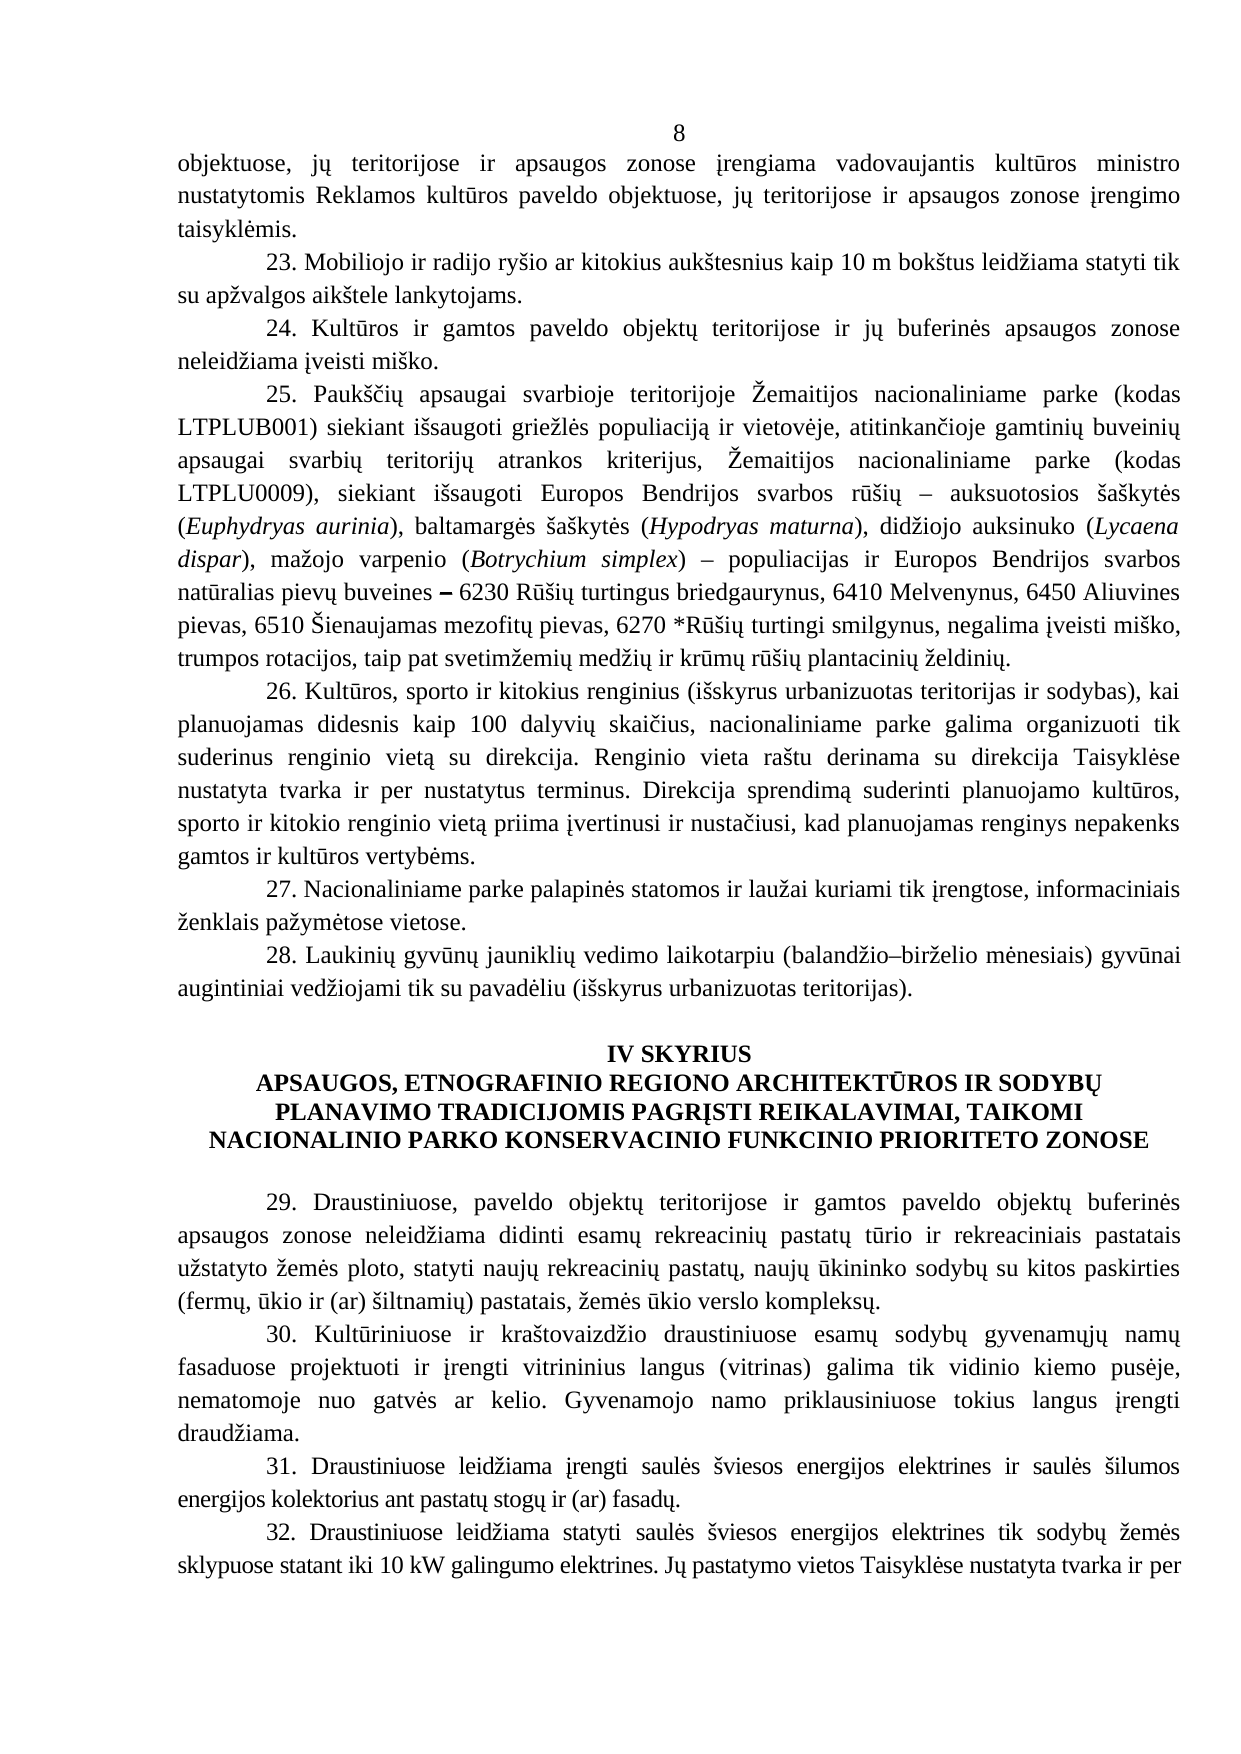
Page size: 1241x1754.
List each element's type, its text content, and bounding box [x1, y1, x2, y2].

text 30. Kultūriniuose ir kraštovaizdžio draustiniuose esamų sodybų gyvenamųjų namų fasaduose projektuoti ir įrengti vitrininius langus (vitrinas) galima tik vidinio kiemo pusėje, nematomoje nuo gatvės ar kelio. Gyvenamojo namo priklausiniuose tokius langus įrengti draudžiama. [177, 1319, 1181, 1447]
text 28. Laukinių gyvūnų jauniklių vedimo laikotarpiu (balandžio–birželio mėnesiais) gyvūnai augintiniai vedžiojami tik su pavadėliu (išskyrus urbanizuotas teritorijas). [177, 940, 1181, 1002]
text 27. Nacionaliniame parke palapinės statomos ir laužai kuriami tik įrengtose, informaciniais ženklais pažymėtose vietose. [177, 874, 1181, 936]
text objektuose, jų teritorijose ir apsaugos zonose įrengiama vadovaujantis kultūros ministro nustatytomis Reklamos kultūros paveldo objektuose, jų teritorijose ir apsaugos zonose įrengimo taisyklėmis. [177, 148, 1181, 242]
text APSAUGOS, ETNOGRAFINIO REGIONO ARCHITEKTŪROS IR SODYBŲ PLANAVIMO TRADICIJOMIS PAGRĮSTI REIKALAVIMAI, TAIKOMI NACIONALINIO PARKO KONSERVACINIO FUNKCINIO PRIORITETO ZONOSE [177, 1068, 1181, 1154]
text 29. Draustiniuose, paveldo objektų teritorijose ir gamtos paveldo objektų buferinės apsaugos zonose neleidžiama didinti esamų rekreacinių pastatų tūrio ir rekreaciniais pastatais užstatyto žemės ploto, statyti naujų rekreacinių pastatų, naujų ūkininko sodybų su kitos paskirties (fermų, ūkio ir (ar) šiltnamių) pastatais, žemės ūkio verslo kompleksų. [177, 1187, 1181, 1315]
text 32. Draustiniuose leidžiama statyti saulės šviesos energijos elektrines tik sodybų žemės sklypuose statant iki 10 kW galingumo elektrines. Jų pastatymo vietos Taisyklėse nustatyta tvarka ir per [177, 1517, 1181, 1579]
text 26. Kultūros, sporto ir kitokius renginius (išskyrus urbanizuotas teritorijas ir sodybas), kai planuojamas didesnis kaip 100 dalyvių skaičius, nacionaliniame parke galima organizuoti tik suderinus renginio vietą su direkcija. Renginio vieta raštu derinama su direkcija Taisyklėse nustatyta tvarka ir per nustatytus terminus. Direkcija sprendimą suderinti planuojamo kultūros, sporto ir kitokio renginio vietą priima įvertinusi ir nustačiusi, kad planuojamas renginys nepakenks gamtos ir kultūros vertybėms. [177, 676, 1181, 870]
text 25. Paukščių apsaugai svarbioje teritorijoje Žemaitijos nacionaliniame parke (kodas LTPLUB001) siekiant išsaugoti griežlės populiaciją ir vietovėje, atitinkančioje gamtinių buveinių apsaugai svarbių teritorijų atrankos kriterijus, Žemaitijos nacionaliniame parke (kodas LTPLU0009), siekiant išsaugoti Europos Bendrijos svarbos rūšių – auksuotosios šaškytės (Euphydryas aurinia), baltamargės šaškytės (Hypodryas maturna), didžiojo auksinuko (Lycaena dispar), mažojo varpenio (Botrychium simplex) – populiacijas ir Europos Bendrijos svarbos natūralias pievų buveines – 6230 Rūšių turtingus briedgaurynus, 6410 Melvenynus, 6450 Aliuvines pievas, 6510 Šienaujamas mezofitų pievas, 6270 *Rūšių turtingi smilgynus, negalima įveisti miško, trumpos rotacijos, taip pat svetimžemių medžių ir krūmų rūšių plantacinių želdinių. [177, 379, 1181, 672]
text IV skyrius [177, 1039, 1181, 1068]
text 24. Kultūros ir gamtos paveldo objektų teritorijose ir jų buferinės apsaugos zonose neleidžiama įveisti miško. [177, 313, 1181, 374]
text 23. Mobiliojo ir radijo ryšio ar kitokius aukštesnius kaip 10 m bokštus leidžiama statyti tik su apžvalgos aikštele lankytojams. [177, 247, 1181, 308]
text 31. Draustiniuose leidžiama įrengti saulės šviesos energijos elektrines ir saulės šilumos energijos kolektorius ant pastatų stogų ir (ar) fasadų. [177, 1451, 1181, 1513]
